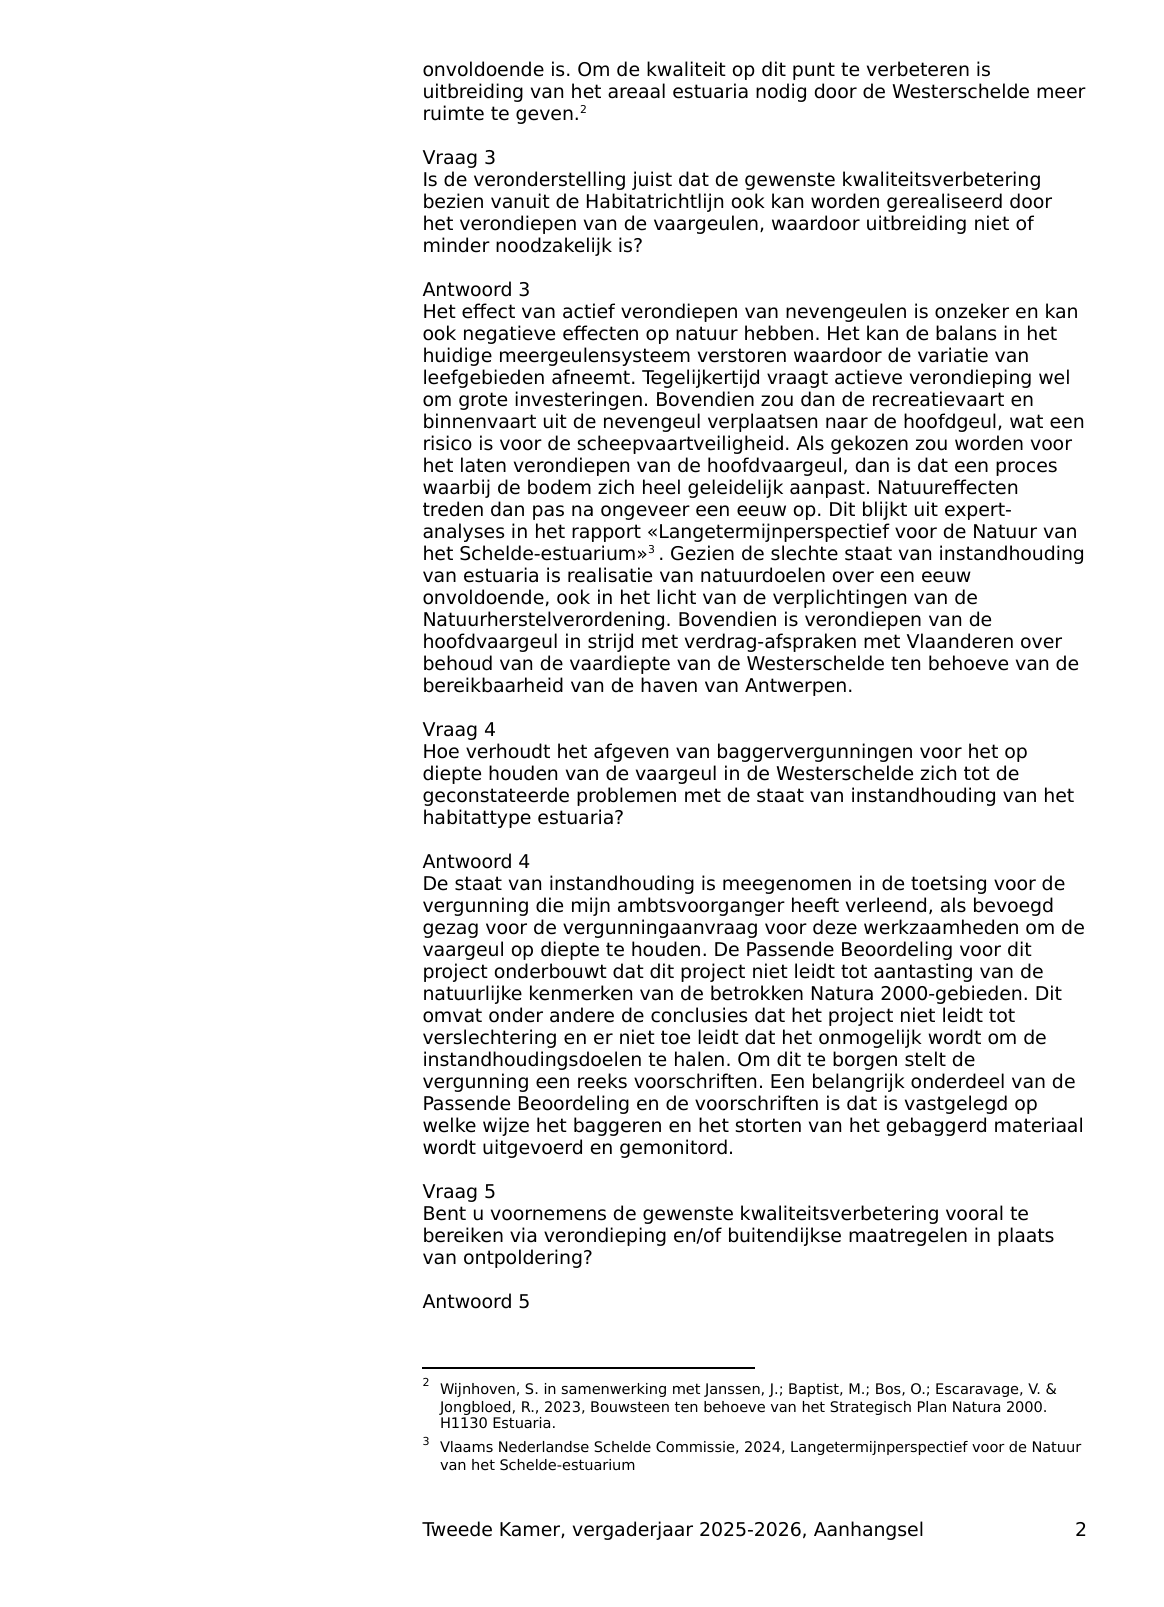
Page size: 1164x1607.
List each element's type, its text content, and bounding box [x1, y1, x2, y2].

text De staat van instandhouding is meegenomen in de toetsing voor de vergunning die mijn ambtsvoorganger heeft verleend, als bevoegd gezag voor de vergunningaanvraag voor deze werkzaamheden om de vaargeul op diepte te houden. De Passende Beoordeling voor dit project onderbouwt dat dit project niet leidt tot aantasting van de natuurlijke kenmerken van de betrokken Natura 2000-gebieden. Dit omvat onder andere de conclusies dat het project niet leidt tot verslechtering en er niet toe leidt dat het onmogelijk wordt om de instandhoudingsdoelen te halen. Om dit te borgen stelt de vergunning een reeks voorschriften. Een belangrijk onderdeel van de Passende Beoordeling en de voorschriften is dat is vastgelegd op welke wijze het baggeren en het storten van het gebaggerd materiaal wordt uitgevoerd en gemonitord. [422, 873, 1087, 1159]
text Het effect van actief verondiepen van nevengeulen is onzeker en kan ook negatieve effecten op natuur hebben. Het kan de balans in het huidige meergeulensysteem verstoren waardoor de variatie van leefgebieden afneemt. Tegelijkertijd vraagt actieve verondieping wel om grote investeringen. Bovendien zou dan de recreatievaart en binnenvaart uit de nevengeul verplaatsen naar de hoofdgeul, wat een risico is voor de scheepvaartveiligheid. Als gekozen zou worden voor het laten verondiepen van de hoofdvaargeul, dan is dat een proces waarbij de bodem zich heel geleidelijk aanpast. Natuureffecten treden dan pas na ongeveer een eeuw op. Dit blijkt uit expert-analyses in het rapport «Langetermijnperspectief voor de Natuur van het Schelde-estuarium». Gezien de slechte staat van instandhouding van estuaria is realisatie van natuurdoelen over een eeuw onvoldoende, ook in het licht van de verplichtingen van de Natuurherstelverordening. Bovendien is verondiepen van de hoofdvaargeul in strijd met verdrag-afspraken met Vlaanderen over behoud van de vaardiepte van de Westerschelde ten behoeve van de bereikbaarheid van de haven van Antwerpen. [422, 301, 1087, 697]
text Antwoord 5 [422, 1291, 1087, 1313]
text Wijnhoven, S. in samenwerking met Janssen, J.; Baptist, M.; Bos, O.; Escaravage, V. & Jongbloed, R., 2023, Bouwsteen ten behoeve van het Strategisch Plan Natura 2000. H1130 Estuaria. [422, 1377, 1087, 1432]
text Vraag 5 [422, 1181, 1087, 1203]
text Vraag 4 [422, 719, 1087, 741]
text Antwoord 4 [422, 851, 1087, 873]
text Vlaams Nederlandse Schelde Commissie, 2024, Langetermijnperspectief voor de Natuur van het Schelde-estuarium [422, 1435, 1087, 1474]
text Is de veronderstelling juist dat de gewenste kwaliteitsverbetering bezien vanuit de Habitatrichtlijn ook kan worden gerealiseerd door het verondiepen van de vaargeulen, waardoor uitbreiding niet of minder noodzakelijk is? [422, 169, 1087, 257]
text Vraag 3 [422, 147, 1087, 169]
text Antwoord 3 [422, 279, 1087, 301]
text Hoe verhoudt het afgeven van baggervergunningen voor het op diepte houden van de vaargeul in de Westerschelde zich tot de geconstateerde problemen met de staat van instandhouding van het habitattype estuaria? [422, 741, 1087, 829]
text onvoldoende is. Om de kwaliteit op dit punt te verbeteren is uitbreiding van het areaal estuaria nodig door de Westerschelde meer ruimte te geven. [422, 59, 1087, 125]
text Bent u voornemens de gewenste kwaliteitsverbetering vooral te bereiken via verondieping en/of buitendijkse maatregelen in plaats van ontpoldering? [422, 1203, 1087, 1269]
